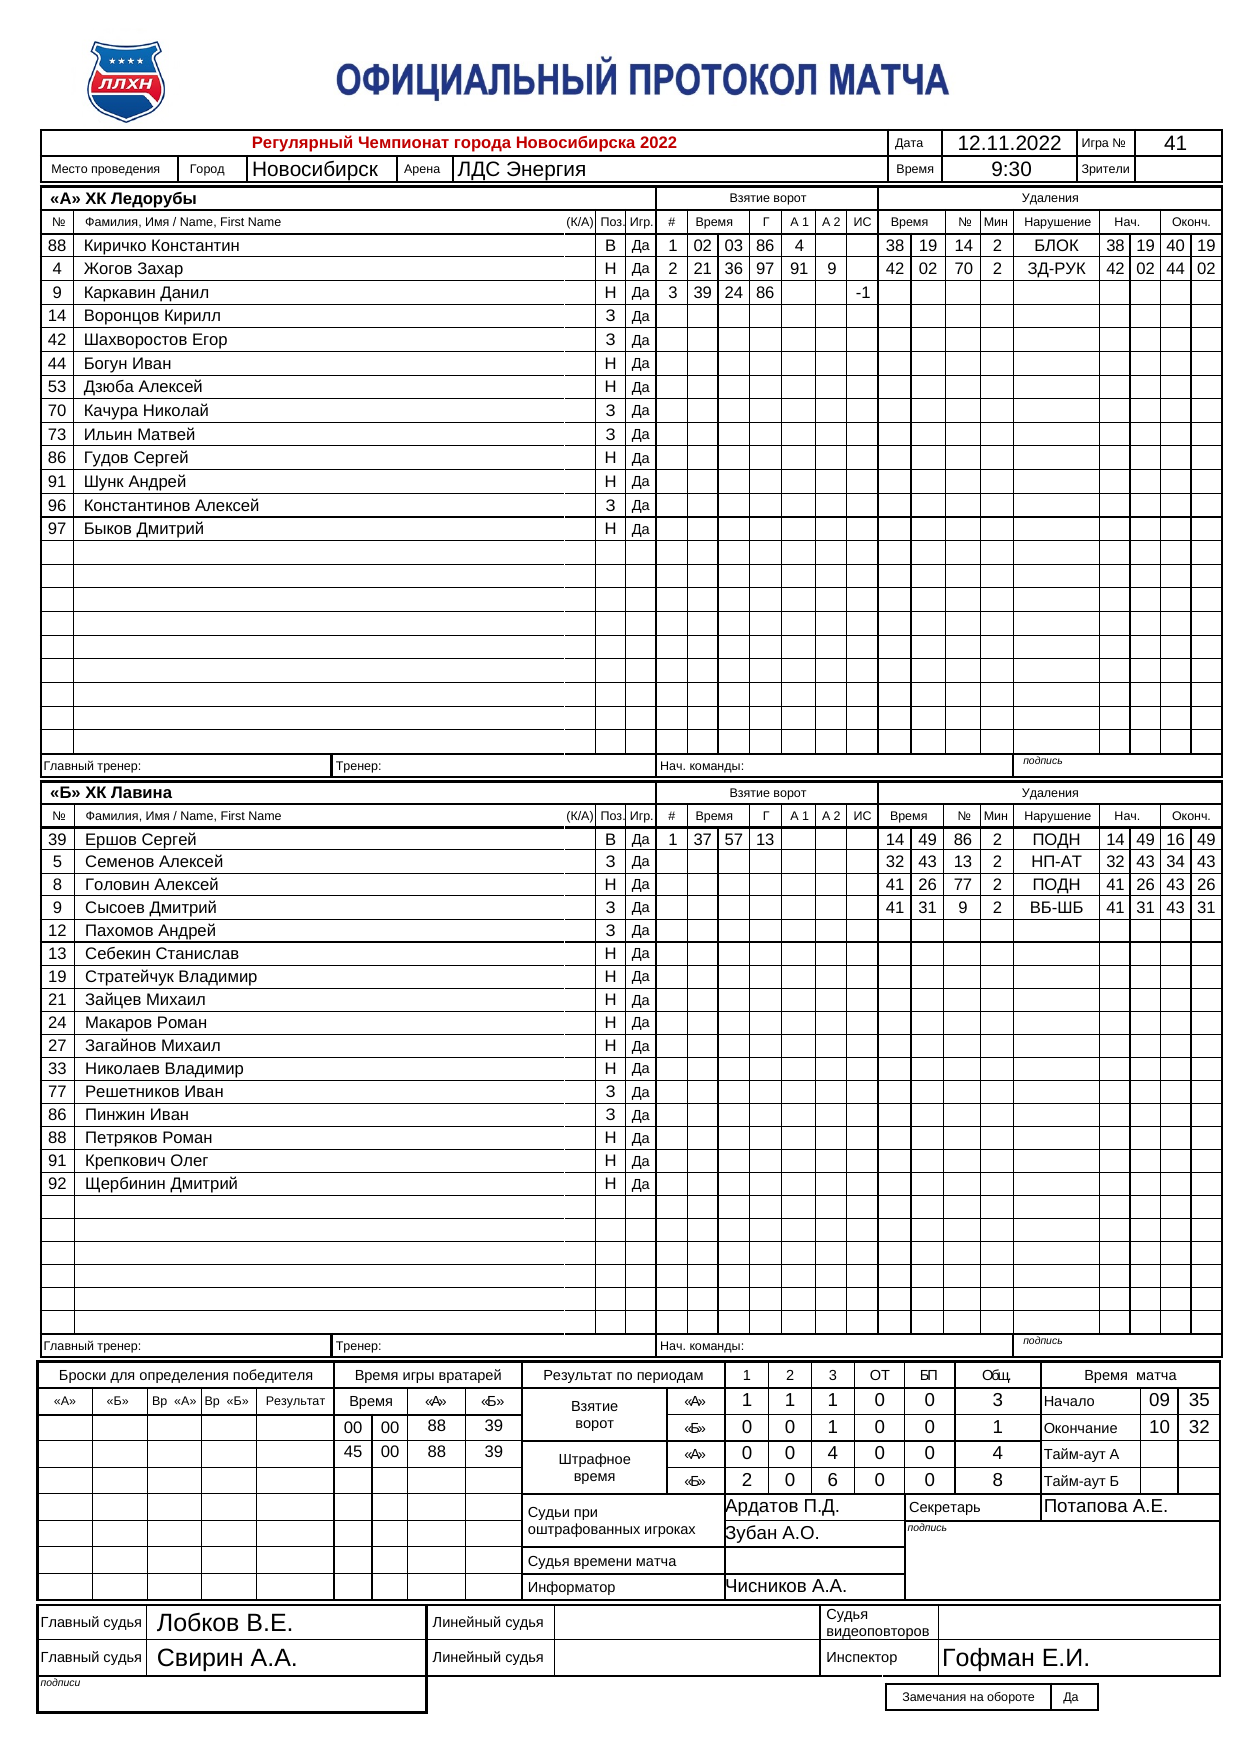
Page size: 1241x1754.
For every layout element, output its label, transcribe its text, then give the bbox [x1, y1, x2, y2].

table_cell [719, 1104, 749, 1126]
table_cell [596, 1288, 625, 1310]
table_cell [1014, 281, 1099, 303]
table_cell Щербинин Дмитрий [75, 1173, 564, 1195]
table_cell 77 [944, 874, 980, 895]
table_cell [1192, 1127, 1221, 1149]
table_cell [1179, 1441, 1219, 1467]
table_cell [912, 612, 945, 634]
table_cell 86 [750, 235, 781, 256]
table_cell [847, 1127, 877, 1149]
table_cell [750, 612, 781, 634]
table_cell [688, 399, 717, 422]
table_cell № [42, 211, 73, 233]
table_cell 97 [42, 518, 73, 540]
table_cell 0 [726, 1415, 768, 1440]
table_cell [912, 1173, 943, 1195]
table_cell [688, 1173, 717, 1195]
table_cell [688, 518, 717, 540]
table_cell [816, 920, 846, 941]
table_cell Поз. [596, 805, 625, 826]
table_cell [257, 1494, 333, 1520]
table_cell Фамилия, Имя / Name, First Name [75, 805, 565, 826]
table_cell [1161, 1311, 1190, 1333]
table_cell 2 [657, 257, 687, 280]
table_cell [847, 707, 877, 729]
table_cell [565, 541, 595, 564]
table_header Игра № [1078, 131, 1134, 155]
table_cell З [596, 305, 625, 327]
table_cell [1161, 470, 1190, 493]
table_cell [565, 850, 595, 872]
table_header 12.11.2022 [943, 131, 1076, 155]
table_cell [847, 446, 877, 469]
table_cell [688, 966, 717, 987]
table_cell Н [596, 943, 625, 964]
table_cell Сысоев Дмитрий [75, 896, 564, 918]
table_cell [148, 1574, 201, 1599]
table_cell [1100, 423, 1129, 445]
table_cell [719, 659, 749, 682]
table_cell [74, 730, 564, 753]
table_cell [626, 588, 655, 611]
table_cell [565, 920, 595, 941]
table_cell [1192, 399, 1221, 422]
table_cell Н [596, 281, 625, 303]
table_cell [816, 1012, 846, 1033]
table_cell [944, 989, 980, 1011]
table_cell З [596, 328, 625, 351]
table_cell 41 [879, 874, 910, 895]
table_cell [1192, 446, 1221, 469]
table_cell [408, 1494, 465, 1520]
table_cell 0 [905, 1389, 954, 1413]
table_cell [981, 1288, 1013, 1310]
table_cell Киричко Константин [74, 235, 564, 256]
table_cell [1014, 1012, 1099, 1033]
table_cell [1100, 281, 1129, 303]
table_cell [719, 541, 749, 564]
table_cell [42, 1219, 74, 1241]
table_cell [782, 636, 815, 658]
table_cell Да [626, 829, 655, 849]
table_cell [912, 1081, 943, 1103]
table_cell [1100, 470, 1129, 493]
table_cell [912, 1058, 943, 1079]
table_cell [782, 328, 815, 351]
table_cell [719, 943, 749, 964]
table_cell [981, 541, 1013, 564]
table_cell [1014, 1288, 1099, 1310]
table_cell [981, 1081, 1013, 1103]
table_cell ЛДС Энергия [454, 157, 887, 181]
table_cell [879, 612, 910, 634]
table_cell [912, 494, 945, 516]
table_cell Богун Иван [74, 352, 564, 374]
table_cell [1192, 470, 1221, 493]
table_cell [565, 399, 595, 422]
table_cell [1100, 518, 1129, 540]
table_cell [1100, 565, 1129, 587]
table_cell [816, 399, 846, 422]
table_cell [1192, 376, 1221, 398]
table_header Время игры вратарей [335, 1363, 521, 1387]
table_cell [42, 1196, 74, 1218]
table_cell [657, 1127, 687, 1149]
table_cell 45 [335, 1441, 371, 1467]
table_cell [750, 1288, 781, 1310]
table_cell 6 [812, 1468, 854, 1493]
table_cell [750, 1150, 781, 1172]
table_cell [847, 1081, 877, 1103]
table_cell [719, 1058, 749, 1079]
table_cell [657, 896, 687, 918]
table_cell [626, 612, 655, 634]
table_cell [879, 1242, 910, 1264]
table_cell [688, 1012, 717, 1033]
table_cell [1100, 636, 1129, 658]
table_cell [148, 1494, 201, 1520]
table_cell [1131, 494, 1160, 516]
table_cell [565, 281, 595, 303]
table_cell [688, 1058, 717, 1079]
table_cell [93, 1574, 147, 1599]
table_header 1 [726, 1363, 768, 1387]
table_cell [688, 896, 717, 918]
table_cell 2 [981, 235, 1013, 256]
table_cell 8 [42, 874, 74, 895]
table_cell [1161, 943, 1190, 964]
table_cell [1192, 588, 1221, 611]
table_cell [847, 423, 877, 445]
table_cell [626, 730, 655, 753]
table_cell Петряков Роман [75, 1127, 564, 1149]
table_cell Нач. [1100, 805, 1160, 826]
table_cell [750, 1242, 781, 1264]
table_cell [750, 305, 781, 327]
table_cell [1014, 683, 1099, 706]
table_cell [847, 518, 877, 540]
table_cell [879, 446, 910, 469]
table_cell [719, 1035, 749, 1057]
table_cell [750, 1127, 781, 1149]
table_cell 13 [42, 943, 74, 964]
table_cell 9 [42, 896, 74, 918]
table_cell [626, 707, 655, 729]
table_cell [1161, 612, 1190, 634]
table_cell ИС [847, 211, 877, 233]
table_cell 70 [42, 399, 73, 422]
table_cell 33 [42, 1058, 74, 1079]
table_cell [981, 305, 1013, 327]
table_cell Пинжин Иван [75, 1104, 564, 1126]
table_cell [93, 1416, 147, 1440]
table_cell [1131, 565, 1160, 587]
table_cell [657, 1196, 687, 1218]
table_cell [1161, 1242, 1190, 1264]
table_cell «А» [39, 1389, 92, 1413]
table_cell [750, 470, 781, 493]
table_cell [782, 376, 815, 398]
table_cell [565, 966, 595, 987]
table_cell [847, 943, 877, 964]
table_cell [565, 565, 595, 587]
table_cell Время [889, 157, 941, 181]
table_cell [782, 1219, 815, 1241]
table_cell [1161, 518, 1190, 540]
table_cell Да [626, 518, 655, 540]
table_cell Вр «Б» [202, 1389, 256, 1413]
table_cell [847, 1058, 877, 1079]
table_cell [1131, 541, 1160, 564]
table_cell 3 [956, 1389, 1040, 1413]
table_cell [596, 1242, 625, 1264]
table_cell [257, 1547, 333, 1573]
table_cell Инспектор [821, 1640, 938, 1675]
table_cell 2 [981, 829, 1013, 849]
table_cell [847, 1012, 877, 1033]
table_cell [1014, 305, 1099, 327]
table_cell [981, 328, 1013, 351]
table_cell Да [626, 235, 655, 256]
table_cell [719, 518, 749, 540]
table_cell Да [626, 305, 655, 327]
table_cell 4 [956, 1442, 1040, 1467]
table_cell [202, 1468, 256, 1493]
table_cell Решетников Иван [75, 1081, 564, 1103]
table_cell [879, 920, 910, 941]
table_cell [1161, 281, 1190, 303]
table_cell [750, 446, 781, 469]
table_cell [1131, 966, 1160, 987]
table_cell [1014, 470, 1099, 493]
table_cell 42 [42, 328, 73, 351]
table_cell Шунк Андрей [74, 470, 564, 493]
table_cell 0 [905, 1442, 954, 1467]
table_cell [565, 1219, 595, 1241]
table_cell [1014, 966, 1099, 987]
table_cell [74, 565, 564, 587]
table_cell [944, 1012, 980, 1033]
table_cell Время [879, 805, 943, 826]
table_cell Н [596, 446, 625, 469]
table_cell [816, 446, 846, 469]
table_cell [719, 352, 749, 374]
table_cell [688, 659, 717, 682]
table_cell [981, 352, 1013, 374]
table_cell [1131, 1104, 1160, 1126]
table_cell [74, 707, 564, 729]
table_cell [782, 1081, 815, 1103]
table_cell [981, 1150, 1013, 1172]
table_cell [565, 989, 595, 1011]
table_cell [1192, 565, 1221, 587]
table_cell Да [626, 850, 655, 872]
table_cell [42, 636, 73, 658]
table_cell [657, 1150, 687, 1172]
table_cell 39 [466, 1416, 521, 1440]
table_header Да [1052, 1685, 1097, 1709]
table_cell [42, 588, 73, 611]
table_cell [1014, 541, 1099, 564]
table_cell [879, 1081, 910, 1103]
table_cell [879, 636, 910, 658]
table_cell [879, 966, 910, 987]
table_cell [912, 920, 943, 941]
table_cell [202, 1416, 256, 1440]
table_cell [626, 1196, 655, 1218]
table_cell [1161, 328, 1190, 351]
table_cell [719, 588, 749, 611]
table_cell [1100, 1081, 1129, 1103]
table_cell В [596, 829, 625, 849]
table_cell [883, 1677, 1220, 1681]
table_cell [879, 423, 910, 445]
table_cell [750, 1196, 781, 1218]
table_cell Н [596, 352, 625, 374]
table_cell [257, 1468, 333, 1493]
table_cell [912, 966, 943, 987]
table_cell 1 [726, 1389, 768, 1413]
table_cell [39, 1574, 92, 1599]
table_cell [981, 588, 1013, 611]
table_cell Да [626, 1081, 655, 1103]
table_cell [847, 399, 877, 422]
table_cell [847, 1288, 877, 1310]
table_cell [1161, 352, 1190, 374]
table_cell [719, 376, 749, 398]
table_cell [1192, 1058, 1221, 1079]
table_cell 0 [905, 1468, 954, 1493]
table_cell Да [626, 1104, 655, 1126]
table_cell [782, 305, 815, 327]
table_cell [657, 588, 687, 611]
table_cell 36 [719, 257, 749, 280]
table_cell [688, 1242, 717, 1264]
table_cell [981, 943, 1013, 964]
table_cell [847, 989, 877, 1011]
table_cell [816, 1081, 846, 1103]
table_cell [1014, 588, 1099, 611]
table_cell 21 [42, 989, 74, 1011]
table_cell [816, 1288, 846, 1310]
table_cell [688, 423, 717, 445]
table_cell [39, 1416, 92, 1440]
table_header Результат по периодам [523, 1363, 724, 1387]
table_cell [1161, 1265, 1190, 1287]
table_cell Свирин А.А. [147, 1640, 425, 1675]
table_cell [946, 588, 980, 611]
table_cell 0 [905, 1415, 954, 1440]
table_cell [912, 707, 945, 729]
table_cell [912, 943, 943, 964]
table_cell [1014, 352, 1099, 374]
table_cell 26 [1192, 874, 1221, 895]
table_cell [1161, 399, 1190, 422]
table_cell [657, 352, 687, 374]
table_cell З [596, 423, 625, 445]
table_cell [1100, 1150, 1129, 1172]
table_cell [782, 683, 815, 706]
table_cell [1100, 328, 1129, 351]
table_cell [847, 636, 877, 658]
table_cell 1 [769, 1389, 811, 1413]
table_cell НП-АТ [1014, 850, 1099, 872]
table_cell [688, 730, 717, 753]
table_cell [782, 281, 815, 303]
table_cell подпись [1014, 1335, 1221, 1356]
table_cell [1131, 636, 1160, 658]
table_cell [719, 966, 749, 987]
table_cell [944, 1288, 980, 1310]
table_cell [1192, 943, 1221, 964]
table_cell 00 [373, 1441, 407, 1467]
table_cell [879, 1173, 910, 1195]
table_cell ИС [847, 805, 877, 826]
table_cell [626, 659, 655, 682]
table_cell [565, 943, 595, 964]
table_cell [688, 305, 717, 327]
table_cell [981, 1035, 1013, 1057]
table_cell [657, 850, 687, 872]
table_cell 44 [1161, 257, 1190, 280]
table_cell З [596, 920, 625, 941]
table_cell [946, 565, 980, 587]
table_cell [1192, 281, 1221, 303]
table_cell 43 [1192, 850, 1221, 872]
table_cell [750, 565, 781, 587]
table_cell [750, 376, 781, 398]
table_cell [981, 636, 1013, 658]
table_cell [816, 730, 846, 753]
table_cell «Б» [668, 1468, 724, 1493]
table_cell 02 [1192, 257, 1221, 280]
table_cell [1131, 423, 1160, 445]
table_cell Нач. [1100, 211, 1160, 233]
table_cell [1192, 1219, 1221, 1241]
table_cell [688, 1127, 717, 1149]
table_cell 49 [1131, 829, 1160, 849]
table_cell [1131, 707, 1160, 729]
table_cell 02 [1131, 257, 1160, 280]
table_cell [816, 829, 846, 849]
table_cell [816, 328, 846, 351]
table_cell [750, 1219, 781, 1241]
table_cell [1161, 305, 1190, 327]
table_cell [879, 399, 910, 422]
table_cell 41 [1100, 896, 1129, 918]
table_cell [565, 352, 595, 374]
table_cell [257, 1416, 333, 1440]
table_cell 41 [879, 896, 910, 918]
table_cell 38 [1100, 235, 1129, 256]
table_cell [847, 683, 877, 706]
table_cell [1014, 612, 1099, 634]
table_cell З [596, 399, 625, 422]
table_cell 31 [912, 896, 943, 918]
picture [5, 28, 1179, 129]
table_cell [565, 305, 595, 327]
table_cell [657, 966, 687, 987]
table_cell «А» [668, 1442, 724, 1467]
table_cell [816, 235, 846, 256]
table_cell З [596, 850, 625, 872]
table_cell [1100, 1012, 1129, 1033]
table_header Дата [889, 131, 941, 155]
table_cell Штрафное время [523, 1442, 666, 1493]
table_cell [981, 707, 1013, 729]
table_cell подпись [1014, 755, 1221, 776]
table_cell [816, 659, 846, 682]
table_cell [879, 1035, 910, 1057]
table_cell [750, 659, 781, 682]
table_cell [912, 730, 945, 753]
table_cell Да [626, 328, 655, 351]
table_cell [373, 1574, 407, 1599]
table_cell [912, 1150, 943, 1172]
table_cell [847, 1196, 877, 1218]
table_cell [1192, 305, 1221, 327]
table_cell [816, 541, 846, 564]
table_cell [42, 612, 73, 634]
table_cell [1131, 352, 1160, 374]
table_cell [847, 896, 877, 918]
table_cell 92 [42, 1173, 74, 1195]
table_cell [565, 1104, 595, 1126]
table_cell [1100, 446, 1129, 469]
table_cell [847, 1035, 877, 1057]
table_cell [257, 1441, 333, 1467]
table_cell 88 [408, 1416, 465, 1440]
table_cell [657, 1242, 687, 1264]
table_cell [782, 1035, 815, 1057]
table_cell [657, 446, 687, 469]
table_cell [879, 281, 910, 303]
table_cell Главный тренер: [42, 755, 330, 776]
table_cell [816, 1173, 846, 1195]
table_cell [1100, 352, 1129, 374]
table_cell [688, 1311, 717, 1333]
table_cell Игр. [626, 805, 655, 826]
table_cell [946, 352, 980, 374]
table_cell 5 [42, 850, 74, 872]
table_cell [565, 896, 595, 918]
table_cell [782, 565, 815, 587]
table_cell [1161, 1219, 1190, 1241]
table_header Регулярный Чемпионат города Новосибирска 2022 [42, 131, 887, 155]
table_cell [688, 989, 717, 1011]
table_cell [1131, 989, 1160, 1011]
table_cell Н [596, 1058, 625, 1079]
table_cell [782, 1196, 815, 1218]
table_cell [981, 1104, 1013, 1126]
table_cell Загайнов Михаил [75, 1035, 564, 1057]
table_cell [688, 470, 717, 493]
table_cell Тренер: [333, 1335, 655, 1356]
table_cell Николаев Владимир [75, 1058, 564, 1079]
table_cell 1 [657, 235, 687, 256]
table_cell «А» [408, 1389, 465, 1413]
table_cell [596, 612, 625, 634]
table_cell [946, 399, 980, 422]
table_cell [565, 235, 595, 256]
table_cell [912, 305, 945, 327]
table_cell [816, 1127, 846, 1149]
table_cell [657, 659, 687, 682]
table_cell [782, 1265, 815, 1287]
table_cell [879, 1104, 910, 1126]
table_cell [946, 423, 980, 445]
table_cell Время [688, 211, 749, 233]
table_cell [719, 707, 749, 729]
table_cell Время [335, 1389, 407, 1413]
table_cell [1179, 1468, 1219, 1493]
table_cell [1131, 1150, 1160, 1172]
table_cell В [596, 235, 625, 256]
table_cell [1014, 707, 1099, 729]
table_cell 88 [42, 1127, 74, 1149]
table_cell [373, 1521, 407, 1546]
table_cell [946, 446, 980, 469]
table_cell [565, 470, 595, 493]
table_cell Главный судья [39, 1640, 146, 1675]
table_cell [1192, 707, 1221, 729]
table_cell Да [626, 1150, 655, 1172]
table_cell [626, 1311, 655, 1333]
table_cell [408, 1574, 465, 1599]
table_header Удаления [879, 783, 1221, 803]
table_cell [1014, 1127, 1099, 1149]
table_cell [946, 541, 980, 564]
table_cell [816, 989, 846, 1011]
table_cell 1 [657, 829, 687, 849]
table_cell [657, 423, 687, 445]
table_cell (К/А) [565, 211, 595, 233]
table_cell [816, 850, 846, 872]
table_cell 2 [981, 257, 1013, 280]
table_cell [42, 1242, 74, 1264]
table_cell [750, 920, 781, 941]
table_cell [1100, 1265, 1129, 1287]
table_cell [981, 423, 1013, 445]
table_cell [1192, 659, 1221, 682]
table_cell [1100, 541, 1129, 564]
table_cell [1192, 494, 1221, 516]
table_cell 86 [42, 446, 73, 469]
table_cell [688, 943, 717, 964]
table_cell [847, 730, 877, 753]
table_cell [565, 1196, 595, 1218]
table_cell 19 [912, 235, 945, 256]
table_cell [847, 1173, 877, 1195]
table_cell [879, 518, 910, 540]
table_cell [75, 1219, 564, 1241]
table_cell [39, 1521, 92, 1546]
table_cell «Б» [93, 1389, 147, 1413]
table_cell [596, 636, 625, 658]
table_header Замечания на обороте [887, 1685, 1050, 1709]
table_cell [596, 588, 625, 611]
table_cell [981, 1012, 1013, 1033]
table_cell [657, 376, 687, 398]
table_header Время матча [1042, 1363, 1219, 1387]
table_cell [981, 565, 1013, 587]
table_cell [981, 920, 1013, 941]
table_cell Быков Дмитрий [74, 518, 564, 540]
table_cell [816, 494, 846, 516]
table_cell [688, 565, 717, 587]
table_cell [688, 328, 717, 351]
table_cell Нарушение [1014, 211, 1099, 233]
table_cell [946, 494, 980, 516]
table_cell [946, 281, 980, 303]
table_cell 00 [335, 1416, 371, 1440]
table_cell [1131, 612, 1160, 634]
table_cell [1131, 1081, 1160, 1103]
table_cell Да [626, 1058, 655, 1079]
table_cell [816, 423, 846, 445]
table_cell [42, 1265, 74, 1287]
table_cell Мин [981, 805, 1013, 826]
table_cell [912, 376, 945, 398]
table_cell З [596, 896, 625, 918]
table_cell [847, 257, 877, 280]
table_cell [912, 1035, 943, 1057]
table_cell Гофман Е.И. [939, 1640, 1219, 1675]
table_cell [1014, 565, 1099, 587]
table_cell Да [626, 896, 655, 918]
table_cell [565, 446, 595, 469]
table_cell [879, 470, 910, 493]
table_cell # [657, 805, 687, 826]
table_cell Главный тренер: [42, 1335, 330, 1356]
table_cell [1131, 305, 1160, 327]
table_cell [847, 494, 877, 516]
table_cell [847, 659, 877, 682]
table_cell [946, 636, 980, 658]
table_cell [719, 399, 749, 422]
table_cell 41 [1100, 874, 1129, 895]
table_cell Линейный судья [428, 1640, 554, 1675]
table_cell [1161, 659, 1190, 682]
table_cell [816, 281, 846, 303]
table_cell [1099, 1682, 1220, 1711]
table_cell [596, 1265, 625, 1287]
table_cell [816, 612, 846, 634]
table_cell Зрители [1078, 157, 1134, 181]
table_cell [39, 1468, 92, 1493]
table_cell 91 [42, 470, 73, 493]
table_cell [688, 1219, 717, 1241]
table_cell [148, 1441, 201, 1467]
table_cell [1192, 1035, 1221, 1057]
table_cell [981, 683, 1013, 706]
table_cell 13 [750, 829, 781, 849]
table_cell [1161, 376, 1190, 398]
table_cell [565, 518, 595, 540]
table_cell [1161, 1012, 1190, 1033]
table_cell [1192, 1265, 1221, 1287]
table_cell [1141, 1468, 1177, 1493]
table_cell [750, 943, 781, 964]
table_cell [782, 850, 815, 872]
table_cell [879, 989, 910, 1011]
table_cell [816, 565, 846, 587]
table_cell [42, 1288, 74, 1310]
table_header «Б» ХК Лавина [42, 783, 655, 803]
table_cell [719, 730, 749, 753]
table_cell 57 [719, 829, 749, 849]
table_cell [816, 1265, 846, 1287]
table_cell А 2 [816, 211, 846, 233]
table_cell Нач. команды: [657, 755, 1012, 776]
table_cell [1161, 707, 1190, 729]
table_cell 0 [855, 1389, 904, 1413]
table_cell [657, 1104, 687, 1126]
table_cell [1100, 305, 1129, 327]
table_cell [74, 636, 564, 658]
table_cell [750, 850, 781, 872]
table_cell [879, 1058, 910, 1079]
table_cell [688, 376, 717, 398]
table_cell Лобков В.Е. [147, 1606, 425, 1639]
table_cell [782, 352, 815, 374]
table_cell [944, 1081, 980, 1103]
table_cell 97 [750, 257, 781, 280]
table_cell 00 [373, 1416, 407, 1440]
table_cell [782, 989, 815, 1011]
table_cell 16 [1161, 829, 1190, 849]
table_cell [1014, 1035, 1099, 1057]
table_cell Зубан А.О. [726, 1521, 904, 1546]
table_cell 4 [782, 235, 815, 256]
table_cell Ардатов П.Д. [726, 1495, 904, 1520]
table_cell А 1 [782, 211, 815, 233]
table_cell Оконч. [1161, 805, 1221, 826]
table_cell [42, 730, 73, 753]
table_cell [879, 1288, 910, 1310]
table_cell 44 [42, 352, 73, 374]
table_cell [657, 494, 687, 516]
table_cell 21 [688, 257, 717, 280]
table_cell [39, 1441, 92, 1467]
table_cell [1192, 1242, 1221, 1264]
table_cell [782, 1058, 815, 1079]
table_cell [1100, 588, 1129, 611]
table_cell [782, 896, 815, 918]
table_cell [373, 1494, 407, 1520]
table_cell [912, 1311, 943, 1333]
table_cell Жогов Захар [74, 257, 564, 280]
table_cell [39, 1494, 92, 1520]
table_cell [912, 683, 945, 706]
table_cell 88 [408, 1441, 465, 1467]
table_cell [879, 1196, 910, 1218]
table_cell [782, 966, 815, 987]
table_cell [1014, 1196, 1099, 1218]
table_cell [688, 850, 717, 872]
table_cell [657, 612, 687, 634]
table_cell [912, 636, 945, 658]
table_cell Константинов Алексей [74, 494, 564, 516]
table_cell [981, 1173, 1013, 1195]
table_cell [1131, 470, 1160, 493]
table_cell [981, 470, 1013, 493]
table_cell Н [596, 376, 625, 398]
table_cell 2 [726, 1468, 768, 1493]
table_cell [750, 707, 781, 729]
table_cell [1192, 730, 1221, 753]
table_cell [657, 565, 687, 587]
table_cell [565, 659, 595, 682]
table_cell 10 [1141, 1415, 1177, 1440]
table_cell 9 [816, 257, 846, 280]
table_cell [719, 1127, 749, 1149]
table_cell [75, 1196, 564, 1218]
table_cell [782, 829, 815, 849]
table_cell [202, 1441, 256, 1467]
table_cell 9:30 [943, 157, 1076, 181]
table_cell [1141, 1441, 1177, 1467]
table_cell Н [596, 989, 625, 1011]
table_cell [946, 659, 980, 682]
table_cell [626, 1265, 655, 1287]
table_cell 26 [1131, 874, 1160, 895]
table_cell [596, 565, 625, 587]
table_cell [912, 1104, 943, 1126]
table_cell 14 [946, 235, 980, 256]
table_cell Да [626, 446, 655, 469]
table_cell Стратейчук Владимир [75, 966, 564, 987]
table_cell [596, 541, 625, 564]
table_cell [719, 850, 749, 872]
table_cell [1100, 1035, 1129, 1057]
table_cell [816, 1150, 846, 1172]
table_cell [782, 920, 815, 941]
table_cell [879, 943, 910, 964]
table_cell [782, 470, 815, 493]
table_cell [1100, 1288, 1129, 1310]
table_cell 2 [981, 896, 1013, 918]
table_cell [428, 1677, 882, 1711]
table_cell [1014, 1081, 1099, 1103]
table_cell [1014, 1311, 1099, 1333]
table_cell 35 [1179, 1389, 1219, 1413]
table_cell Н [596, 470, 625, 493]
table_cell [1100, 943, 1129, 964]
table_cell [946, 612, 980, 634]
table_cell Н [596, 1035, 625, 1057]
table_cell [1161, 494, 1190, 516]
table_cell [1161, 1150, 1190, 1172]
table_cell [335, 1494, 371, 1520]
table_cell [816, 1104, 846, 1126]
table_cell 38 [879, 235, 910, 256]
table_cell [565, 1242, 595, 1264]
table_cell [816, 966, 846, 987]
table_cell Тайм-аут Б [1042, 1468, 1140, 1493]
table_cell [596, 730, 625, 753]
table_cell [1014, 1058, 1099, 1079]
table_cell Да [626, 470, 655, 493]
table_cell 42 [879, 257, 910, 280]
table_cell Да [626, 874, 655, 895]
table_cell [946, 683, 980, 706]
table_cell 39 [42, 829, 74, 849]
table_cell [408, 1547, 465, 1573]
table_cell (К/А) [565, 805, 595, 826]
table_cell Окончание [1042, 1415, 1140, 1440]
table_cell З [596, 1081, 625, 1103]
table_cell [719, 1150, 749, 1172]
table_cell [257, 1521, 333, 1546]
table_cell [879, 565, 910, 587]
table_cell [1161, 1104, 1190, 1126]
table_cell Н [596, 1150, 625, 1172]
table_cell Н [596, 1012, 625, 1033]
table_cell [1131, 1035, 1160, 1057]
table_cell [847, 470, 877, 493]
table_cell 49 [1192, 829, 1221, 849]
table_cell [750, 966, 781, 987]
table_cell 8 [956, 1468, 1040, 1493]
table_cell [1100, 1127, 1129, 1149]
table_cell [565, 494, 595, 516]
table_cell [816, 588, 846, 611]
table_cell [782, 541, 815, 564]
table_cell [1014, 1104, 1099, 1126]
table_cell [816, 305, 846, 327]
table_cell [944, 1058, 980, 1079]
table_cell [565, 1265, 595, 1287]
table_cell [657, 636, 687, 658]
table_cell [257, 1574, 333, 1599]
table_cell Вр «А» [148, 1389, 201, 1413]
table_cell [1014, 659, 1099, 682]
table_cell Себекин Станислав [75, 943, 564, 964]
table_cell [1161, 683, 1190, 706]
table_cell Тайм-аут А [1042, 1441, 1140, 1467]
table_cell [1131, 943, 1160, 964]
table_cell [782, 1127, 815, 1149]
table_cell [782, 1242, 815, 1264]
table_cell [1100, 920, 1129, 941]
table_cell [879, 1127, 910, 1149]
table_cell [912, 1127, 943, 1149]
table_cell [148, 1468, 201, 1493]
table_cell [750, 541, 781, 564]
table_cell Секретарь [906, 1495, 1040, 1520]
table_cell 86 [42, 1104, 74, 1126]
table_cell [879, 1265, 910, 1287]
table_cell [1131, 518, 1160, 540]
table_cell [688, 494, 717, 516]
table_cell [981, 989, 1013, 1011]
table_cell [912, 1265, 943, 1287]
table_cell [719, 920, 749, 941]
table_cell [657, 518, 687, 540]
table_cell [981, 281, 1013, 303]
table_cell [1014, 989, 1099, 1011]
table_cell [946, 518, 980, 540]
table_cell 32 [1100, 850, 1129, 872]
table_cell Н [596, 257, 625, 280]
table_cell [1131, 683, 1160, 706]
table_cell Судья времени матча [523, 1548, 724, 1573]
table_cell [946, 730, 980, 753]
table_cell [688, 1288, 717, 1310]
table_cell [1161, 1288, 1190, 1310]
table_cell [1131, 1173, 1160, 1195]
table_cell [816, 707, 846, 729]
table_cell [1014, 1173, 1099, 1195]
table_cell [688, 446, 717, 469]
table_cell [944, 1035, 980, 1057]
table_header «А» ХК Ледорубы [42, 188, 655, 209]
table_cell [565, 636, 595, 658]
table_cell [750, 896, 781, 918]
table_cell [1014, 730, 1099, 753]
table_cell З [596, 1104, 625, 1126]
table_cell Головин Алексей [75, 874, 564, 895]
table_cell [1131, 1196, 1160, 1218]
table_cell [688, 636, 717, 658]
table_cell [719, 305, 749, 327]
table_cell [688, 1081, 717, 1103]
table_cell Да [626, 920, 655, 941]
table_cell [1014, 1219, 1099, 1241]
table_cell [466, 1574, 521, 1599]
table_cell [981, 376, 1013, 398]
table_cell Да [626, 1127, 655, 1149]
table_cell [657, 470, 687, 493]
table_cell Потапова А.Е. [1042, 1495, 1219, 1520]
table_cell [565, 376, 595, 398]
table_cell [565, 683, 595, 706]
table_cell [335, 1574, 371, 1599]
table_cell [335, 1468, 371, 1493]
table_cell [688, 352, 717, 374]
table_cell [1192, 1311, 1221, 1333]
table_cell [555, 1640, 819, 1675]
table_cell Взятие ворот [523, 1389, 666, 1440]
table_cell 14 [1100, 829, 1129, 849]
table_cell [565, 588, 595, 611]
table_cell [565, 829, 595, 849]
table_cell [981, 494, 1013, 516]
table_cell Город [179, 157, 246, 181]
table_cell [719, 683, 749, 706]
table_cell 86 [944, 829, 980, 849]
table_cell [626, 683, 655, 706]
table_cell [1192, 966, 1221, 987]
table_cell [74, 659, 564, 682]
table_cell [596, 1219, 625, 1241]
table_header 2 [769, 1363, 811, 1387]
table_cell [626, 565, 655, 587]
table_cell 03 [719, 235, 749, 256]
table_cell [816, 352, 846, 374]
table_cell 09 [1141, 1389, 1177, 1413]
table_cell [148, 1547, 201, 1573]
table_cell Г [750, 805, 781, 826]
table_cell [75, 1311, 564, 1333]
table_cell [596, 1311, 625, 1333]
table_cell [408, 1521, 465, 1546]
table_cell [847, 565, 877, 587]
table_cell [879, 541, 910, 564]
table_cell [1014, 943, 1099, 964]
table_header Взятие ворот [657, 783, 877, 803]
table_cell [750, 989, 781, 1011]
table_cell [912, 423, 945, 445]
table_cell 02 [688, 235, 717, 256]
table_cell [944, 1104, 980, 1126]
table_cell [1131, 1012, 1160, 1033]
table_cell [688, 683, 717, 706]
table_cell [1014, 328, 1099, 351]
table_cell [565, 612, 595, 634]
table_cell [782, 730, 815, 753]
table_cell [75, 1288, 564, 1310]
table_cell [1014, 1265, 1099, 1287]
table_cell [565, 1012, 595, 1033]
table_cell [1192, 328, 1221, 351]
table_cell [75, 1242, 564, 1264]
table_cell [719, 328, 749, 351]
table_cell [750, 1104, 781, 1126]
table_cell [879, 707, 910, 729]
table_cell [847, 328, 877, 351]
table_cell [657, 707, 687, 729]
table_cell [565, 1081, 595, 1103]
table_cell [1131, 1127, 1160, 1149]
table_cell 27 [42, 1035, 74, 1057]
table_header Взятие ворот [657, 188, 877, 209]
table_cell ЗД-РУК [1014, 257, 1099, 280]
table_cell [816, 1242, 846, 1264]
table_cell [782, 423, 815, 445]
table_cell [1192, 541, 1221, 564]
table_cell Да [626, 1173, 655, 1195]
table_cell [726, 1548, 904, 1573]
table_cell [981, 1242, 1013, 1264]
table_cell [688, 707, 717, 729]
table_cell [1131, 1288, 1160, 1310]
table_header Общ. [956, 1363, 1040, 1387]
table_cell [782, 518, 815, 540]
table_cell [565, 1127, 595, 1149]
table_cell [1192, 1012, 1221, 1033]
table_cell Нарушение [1014, 805, 1099, 826]
table_cell [74, 588, 564, 611]
table_cell 14 [42, 305, 73, 327]
table_cell [1161, 636, 1190, 658]
table_cell [42, 565, 73, 587]
table_cell Н [596, 874, 625, 895]
table_cell Главный судья [39, 1606, 146, 1639]
table_cell 37 [688, 829, 717, 849]
table_cell [782, 1150, 815, 1172]
table_cell [1192, 683, 1221, 706]
table_cell [750, 1173, 781, 1195]
table_cell [782, 1173, 815, 1195]
table_cell [1100, 399, 1129, 422]
table_cell [750, 1081, 781, 1103]
table_cell 86 [750, 281, 781, 303]
table_cell [782, 943, 815, 964]
table_cell 32 [879, 850, 910, 872]
table_cell Мин [981, 211, 1013, 233]
table_cell [782, 446, 815, 469]
table_cell [816, 636, 846, 658]
table_cell ПОДН [1014, 874, 1099, 895]
table_cell [1100, 730, 1129, 753]
table_cell [750, 636, 781, 658]
table_cell 43 [1131, 850, 1160, 872]
table_cell [42, 683, 73, 706]
table_cell [719, 874, 749, 895]
table_cell [750, 588, 781, 611]
table_cell [981, 966, 1013, 987]
table_cell [42, 541, 73, 564]
table_cell 91 [42, 1150, 74, 1172]
table_cell [912, 1012, 943, 1033]
table_cell Да [626, 1012, 655, 1033]
table_cell [148, 1416, 201, 1440]
table_cell [1131, 1311, 1160, 1333]
table_cell [1131, 588, 1160, 611]
table_cell [879, 1150, 910, 1172]
table_cell [626, 541, 655, 564]
table_cell 43 [912, 850, 943, 872]
table_cell «Б » [466, 1389, 521, 1413]
table_cell [565, 707, 595, 729]
table_cell [202, 1521, 256, 1546]
table_cell [944, 1311, 980, 1333]
table_cell [750, 518, 781, 540]
table_cell [1014, 636, 1099, 658]
table_cell [750, 423, 781, 445]
table_cell [1161, 446, 1190, 469]
table_cell [1192, 1104, 1221, 1126]
table_cell Каркавин Данил [74, 281, 564, 303]
table_cell [1192, 1150, 1221, 1172]
table_cell 9 [42, 281, 73, 303]
table_cell [657, 1288, 687, 1310]
table_cell [1100, 1196, 1129, 1218]
table_cell ПОДН [1014, 829, 1099, 849]
table_cell [202, 1547, 256, 1573]
table_cell [847, 541, 877, 564]
table_cell [981, 659, 1013, 682]
table_cell [939, 1606, 1219, 1639]
table_cell [912, 1219, 943, 1241]
table_cell [1192, 1081, 1221, 1103]
table_cell [981, 1058, 1013, 1079]
table_cell [93, 1494, 147, 1520]
table_cell Время [879, 211, 945, 233]
table_cell [912, 328, 945, 351]
table_cell [688, 1104, 717, 1126]
table_cell [657, 1081, 687, 1103]
table_cell 13 [944, 850, 980, 872]
table_cell [946, 470, 980, 493]
table_cell [657, 1265, 687, 1287]
table_cell [657, 1219, 687, 1241]
table_cell Дзюба Алексей [74, 376, 564, 398]
table_cell 31 [1192, 896, 1221, 918]
table_cell [750, 1035, 781, 1057]
table_cell [335, 1521, 371, 1546]
table_cell [782, 494, 815, 516]
table_cell [93, 1468, 147, 1493]
table_cell [74, 683, 564, 706]
table_header БП [905, 1363, 954, 1387]
table_cell [75, 1265, 564, 1287]
table_cell [1136, 157, 1221, 181]
table_cell 49 [912, 829, 943, 849]
table_cell 1 [956, 1415, 1040, 1440]
table_cell [750, 328, 781, 351]
table_cell Результат [257, 1389, 333, 1413]
table_cell [981, 1219, 1013, 1241]
table_cell [657, 1173, 687, 1195]
table_cell [847, 1104, 877, 1126]
table_cell [750, 874, 781, 895]
table_cell [719, 1265, 749, 1287]
table_cell [688, 1265, 717, 1287]
table_cell [202, 1494, 256, 1520]
table_cell 12 [42, 920, 74, 941]
table_cell [879, 659, 910, 682]
table_cell [847, 1219, 877, 1241]
table_cell [626, 636, 655, 658]
table_cell Шахворостов Егор [74, 328, 564, 351]
table_cell [688, 874, 717, 895]
table_cell 77 [42, 1081, 74, 1103]
table_cell [565, 1058, 595, 1079]
table_cell [373, 1547, 407, 1573]
table_cell Зайцев Михаил [75, 989, 564, 1011]
table_cell [719, 636, 749, 658]
table_cell [1192, 352, 1221, 374]
table_cell [847, 1265, 877, 1287]
table_cell З [596, 494, 625, 516]
table_cell [657, 1058, 687, 1079]
table_cell [847, 966, 877, 987]
table_cell [466, 1547, 521, 1573]
table_cell 43 [1161, 874, 1190, 895]
table_cell [782, 659, 815, 682]
table_cell [1161, 1081, 1190, 1103]
table_cell [879, 730, 910, 753]
table_cell [912, 470, 945, 493]
table_cell [688, 588, 717, 611]
table_cell 3 [657, 281, 687, 303]
table_cell [565, 1150, 595, 1172]
table_cell [944, 920, 980, 941]
table_cell 34 [1161, 850, 1190, 872]
table_cell Крепкович Олег [75, 1150, 564, 1172]
table_cell Оконч. [1161, 211, 1221, 233]
table_cell [1014, 376, 1099, 398]
table_cell [782, 1104, 815, 1126]
table_cell Воронцов Кирилл [74, 305, 564, 327]
table_cell [1192, 636, 1221, 658]
table_cell [565, 730, 595, 753]
table_cell [93, 1441, 147, 1467]
table_cell [1192, 1288, 1221, 1310]
table_cell [981, 612, 1013, 634]
table_cell [719, 1242, 749, 1264]
table_cell [1192, 423, 1221, 445]
table_cell [1161, 1173, 1190, 1195]
table_cell [981, 1196, 1013, 1218]
table_cell [1100, 989, 1129, 1011]
table_cell [1161, 565, 1190, 587]
table_cell [657, 328, 687, 351]
table_cell [981, 399, 1013, 422]
table_cell [946, 328, 980, 351]
table_cell [93, 1547, 147, 1573]
table_cell № [944, 805, 980, 826]
table_cell [944, 966, 980, 987]
table_cell [626, 1242, 655, 1264]
table_cell «Б» [668, 1415, 724, 1440]
table_cell 42 [1100, 257, 1129, 280]
table_cell [596, 1196, 625, 1218]
table_cell [657, 730, 687, 753]
table_cell [1100, 1104, 1129, 1126]
table_cell [981, 1265, 1013, 1287]
table_cell [657, 943, 687, 964]
table_cell [626, 1288, 655, 1310]
table_cell [1100, 683, 1129, 706]
table_cell [816, 470, 846, 493]
table_cell 4 [42, 257, 73, 280]
table_cell [565, 1311, 595, 1333]
table_header 3 [812, 1363, 854, 1387]
table_cell Нач. команды: [657, 1335, 1012, 1356]
table_cell [782, 588, 815, 611]
table_cell Да [626, 1035, 655, 1057]
table_cell подписи [39, 1677, 425, 1711]
table_cell Поз. [596, 211, 625, 233]
table_cell «А» [668, 1389, 724, 1413]
table_cell [1100, 612, 1129, 634]
table_cell 88 [42, 235, 73, 256]
table_cell [657, 1311, 687, 1333]
table_cell [1192, 920, 1221, 941]
table_cell 32 [1179, 1415, 1219, 1440]
table_cell Да [626, 989, 655, 1011]
table_header ОТ [855, 1363, 904, 1387]
table_cell Да [626, 494, 655, 516]
table_cell Н [596, 1173, 625, 1195]
table_cell [750, 352, 781, 374]
table_cell [657, 683, 687, 706]
table_cell Да [626, 943, 655, 964]
table_cell [657, 989, 687, 1011]
table_cell [750, 1311, 781, 1333]
table_cell [944, 1265, 980, 1287]
table_cell [1014, 446, 1099, 469]
table_cell [944, 943, 980, 964]
table_cell [1192, 1196, 1221, 1218]
table_header 41 [1136, 131, 1221, 155]
table_cell [1131, 1219, 1160, 1241]
table_cell [1131, 1242, 1160, 1264]
table_cell 2 [981, 874, 1013, 895]
table_cell 39 [466, 1441, 521, 1467]
table_cell [981, 730, 1013, 753]
table_cell Макаров Роман [75, 1012, 564, 1033]
table_cell [782, 1288, 815, 1310]
table_cell [1161, 730, 1190, 753]
table_cell [42, 707, 73, 729]
table_cell [555, 1606, 819, 1639]
table_cell [1014, 518, 1099, 540]
table_cell [466, 1468, 521, 1493]
table_cell Судьи при оштрафованных игроках [523, 1495, 724, 1546]
table_cell [39, 1547, 92, 1573]
table_cell [1131, 730, 1160, 753]
table_cell [688, 1150, 717, 1172]
table_cell Начало [1042, 1389, 1140, 1413]
table_cell 39 [688, 281, 717, 303]
table_cell Линейный судья [428, 1606, 554, 1639]
table_cell Информатор [523, 1575, 724, 1599]
table_cell Н [596, 1127, 625, 1149]
table_cell [719, 446, 749, 469]
table_cell [879, 588, 910, 611]
table_cell [719, 494, 749, 516]
table_cell [847, 829, 877, 849]
table_cell [1100, 707, 1129, 729]
table_cell Место проведения [42, 157, 177, 181]
table_cell [42, 1311, 74, 1333]
table_cell [719, 1288, 749, 1310]
table_cell [782, 707, 815, 729]
table_cell [148, 1521, 201, 1546]
table_cell [847, 612, 877, 634]
table_cell [688, 612, 717, 634]
table_cell [1100, 1173, 1129, 1195]
table_cell [1014, 1242, 1099, 1264]
table_cell [847, 1242, 877, 1264]
table_cell [944, 1219, 980, 1241]
table_cell [847, 1150, 877, 1172]
table_cell 0 [726, 1442, 768, 1467]
table_cell [565, 1173, 595, 1195]
table_cell [816, 896, 846, 918]
table_cell 0 [769, 1468, 811, 1493]
table_cell [565, 423, 595, 445]
table_cell [719, 1081, 749, 1103]
table_cell Чисников А.А. [726, 1575, 904, 1599]
table_cell [1161, 541, 1190, 564]
table_cell [596, 707, 625, 729]
table_cell А 2 [816, 805, 846, 826]
table_cell [912, 989, 943, 1011]
table_cell [1100, 966, 1129, 987]
table_cell [565, 1035, 595, 1057]
table_cell [719, 1311, 749, 1333]
table_cell [912, 446, 945, 469]
table_cell [466, 1494, 521, 1520]
table_cell [912, 281, 945, 303]
table_cell [912, 352, 945, 374]
table_cell Г [750, 211, 781, 233]
table_cell [750, 1265, 781, 1287]
table_cell Качура Николай [74, 399, 564, 422]
table_cell [750, 683, 781, 706]
table_cell [816, 1058, 846, 1079]
table_cell Пахомов Андрей [75, 920, 564, 941]
table_cell [912, 659, 945, 682]
table_cell № [946, 211, 980, 233]
table_cell [816, 376, 846, 398]
table_cell [1100, 494, 1129, 516]
table_cell [1014, 494, 1099, 516]
table_cell 91 [782, 257, 815, 280]
table_cell Судья видеоповторов [821, 1606, 938, 1639]
table_cell [719, 470, 749, 493]
table_cell 0 [769, 1415, 811, 1440]
table_cell [879, 1012, 910, 1033]
table_cell Гудов Сергей [74, 446, 564, 469]
table_cell [912, 518, 945, 540]
table_cell [719, 1219, 749, 1241]
table_cell [1192, 518, 1221, 540]
table_cell Да [626, 966, 655, 987]
table_cell [408, 1468, 465, 1493]
table_cell [879, 1311, 910, 1333]
table_cell [912, 541, 945, 564]
table_cell [782, 1012, 815, 1033]
table_cell Арена [398, 157, 452, 181]
table_cell [847, 376, 877, 398]
table_cell 26 [912, 874, 943, 895]
table_cell [1100, 659, 1129, 682]
table_cell [1131, 920, 1160, 941]
table_cell Новосибирск [248, 157, 396, 181]
table_cell [750, 730, 781, 753]
table_cell [719, 612, 749, 634]
table_cell 0 [769, 1442, 811, 1467]
table_cell [944, 1173, 980, 1195]
table_cell [466, 1521, 521, 1546]
table_cell 19 [42, 966, 74, 987]
table_cell [1014, 399, 1099, 422]
table_cell [879, 305, 910, 327]
table_cell [688, 541, 717, 564]
table_cell Игр. [626, 211, 655, 233]
table_cell [946, 376, 980, 398]
table_cell [1161, 989, 1190, 1011]
table_cell [1161, 1127, 1190, 1149]
table_cell ВБ-ШБ [1014, 896, 1099, 918]
table_cell [719, 1012, 749, 1033]
table_cell [1161, 1058, 1190, 1079]
table_cell [719, 1173, 749, 1195]
table_cell [719, 423, 749, 445]
table_cell [1161, 966, 1190, 987]
table_cell [74, 541, 564, 564]
table_cell [1131, 446, 1160, 469]
table_cell [816, 683, 846, 706]
table_cell [1161, 1035, 1190, 1057]
table_cell [1131, 659, 1160, 682]
table_cell [1131, 376, 1160, 398]
table_cell 96 [42, 494, 73, 516]
table_cell 0 [855, 1442, 904, 1467]
table_cell Да [626, 281, 655, 303]
table_cell [1100, 1058, 1129, 1079]
table_cell [1100, 1311, 1129, 1333]
table_cell [782, 612, 815, 634]
table_cell [42, 659, 73, 682]
table_cell [847, 1311, 877, 1333]
table_cell [879, 328, 910, 351]
table_cell [816, 1035, 846, 1057]
table_cell [688, 1196, 717, 1218]
table_cell 02 [912, 257, 945, 280]
table_cell [944, 1242, 980, 1264]
table_cell [750, 1012, 781, 1033]
table_cell [981, 446, 1013, 469]
table_cell [1100, 376, 1129, 398]
table_cell 19 [1131, 235, 1160, 256]
table_cell -1 [847, 281, 877, 303]
table_cell [1192, 612, 1221, 634]
table_cell [1014, 1150, 1099, 1172]
table_cell 9 [944, 896, 980, 918]
table_cell [946, 305, 980, 327]
table_cell [657, 541, 687, 564]
table_cell [912, 399, 945, 422]
table_header Броски для определения победителя [39, 1363, 333, 1387]
table_cell [912, 1196, 943, 1218]
table_cell [879, 683, 910, 706]
table_cell Время [688, 805, 749, 826]
table_cell [1161, 423, 1190, 445]
table_cell Да [626, 257, 655, 280]
table_cell [596, 659, 625, 682]
table_cell [816, 874, 846, 895]
table_cell 4 [812, 1442, 854, 1467]
table_cell [879, 1219, 910, 1241]
table_cell 1 [812, 1415, 854, 1440]
table_cell [782, 399, 815, 422]
table_cell [816, 943, 846, 964]
table_cell [847, 874, 877, 895]
table_cell [912, 565, 945, 587]
table_cell [879, 376, 910, 398]
table_cell [847, 850, 877, 872]
table_cell 14 [879, 829, 910, 849]
table_cell [565, 1288, 595, 1310]
table_cell 53 [42, 376, 73, 398]
table_cell Да [626, 376, 655, 398]
table_cell [816, 1311, 846, 1333]
table_cell 31 [1131, 896, 1160, 918]
table_cell [946, 707, 980, 729]
table_cell [93, 1521, 147, 1546]
table_cell [335, 1547, 371, 1573]
table_cell 1 [812, 1389, 854, 1413]
table_cell [565, 257, 595, 280]
table_cell [657, 1012, 687, 1033]
table_cell [981, 1311, 1013, 1333]
table_cell [912, 1242, 943, 1264]
table_cell [1131, 1058, 1160, 1079]
table_cell [879, 494, 910, 516]
table_cell Да [626, 423, 655, 445]
table_cell [688, 1035, 717, 1057]
table_cell [782, 1311, 815, 1333]
table_cell [719, 565, 749, 587]
table_cell [657, 920, 687, 941]
table_cell БЛОК [1014, 235, 1099, 256]
table_cell 2 [981, 850, 1013, 872]
table_cell [750, 494, 781, 516]
table_cell [657, 874, 687, 895]
table_cell 43 [1161, 896, 1190, 918]
table_cell [373, 1468, 407, 1493]
table_cell [626, 1219, 655, 1241]
table_cell 24 [42, 1012, 74, 1033]
table_cell Фамилия, Имя / Name, First Name [74, 211, 565, 233]
table_cell # [657, 211, 687, 233]
table_cell подпись [906, 1522, 1219, 1599]
table_cell [1161, 920, 1190, 941]
table_cell [750, 1058, 781, 1079]
table_cell Ершов Сергей [75, 829, 564, 849]
table_cell [944, 1127, 980, 1149]
table_cell [912, 588, 945, 611]
table_cell Семенов Алексей [75, 850, 564, 872]
table_cell [657, 305, 687, 327]
table_cell [944, 1150, 980, 1172]
table_cell [1100, 1219, 1129, 1241]
table_cell Да [626, 352, 655, 374]
table_cell 19 [1192, 235, 1221, 256]
table_cell [879, 352, 910, 374]
table_cell Н [596, 518, 625, 540]
table_cell 0 [855, 1415, 904, 1440]
table_cell А 1 [782, 805, 815, 826]
table_cell [1014, 920, 1099, 941]
table_cell Тренер: [333, 755, 655, 776]
table_cell [944, 1196, 980, 1218]
table_cell [1131, 281, 1160, 303]
table_cell [657, 1035, 687, 1057]
table_cell [74, 612, 564, 634]
table_cell [1161, 588, 1190, 611]
table_cell [847, 588, 877, 611]
table_cell Да [626, 399, 655, 422]
table_cell [782, 874, 815, 895]
table_cell 0 [855, 1468, 904, 1493]
table_cell [1131, 328, 1160, 351]
table_cell [1192, 1173, 1221, 1195]
table_cell [816, 518, 846, 540]
table_cell 40 [1161, 235, 1190, 256]
table_cell [981, 1127, 1013, 1149]
table_cell 73 [42, 423, 73, 445]
table_cell [847, 305, 877, 327]
table_cell [719, 989, 749, 1011]
table_cell [596, 683, 625, 706]
table_cell [1131, 399, 1160, 422]
table_cell 24 [719, 281, 749, 303]
table_cell [565, 328, 595, 351]
table_cell [1161, 1196, 1190, 1218]
table_cell 70 [946, 257, 980, 280]
table_cell [719, 896, 749, 918]
table_cell [847, 235, 877, 256]
table_cell [1100, 1242, 1129, 1264]
table_cell [847, 352, 877, 374]
table_cell Н [596, 966, 625, 987]
table_cell [847, 920, 877, 941]
table_cell [912, 1288, 943, 1310]
table_cell [657, 399, 687, 422]
table_cell [688, 920, 717, 941]
table_cell [1014, 423, 1099, 445]
table_header Удаления [879, 188, 1221, 209]
table_cell [1192, 989, 1221, 1011]
table_cell [1131, 1265, 1160, 1287]
table_cell [981, 518, 1013, 540]
table_cell [750, 399, 781, 422]
table_cell № [42, 805, 74, 826]
table_cell [719, 1196, 749, 1218]
table_cell [565, 874, 595, 895]
table_cell [816, 1219, 846, 1241]
table_cell [202, 1574, 256, 1599]
table_cell Ильин Матвей [74, 423, 564, 445]
table_cell [816, 1196, 846, 1218]
